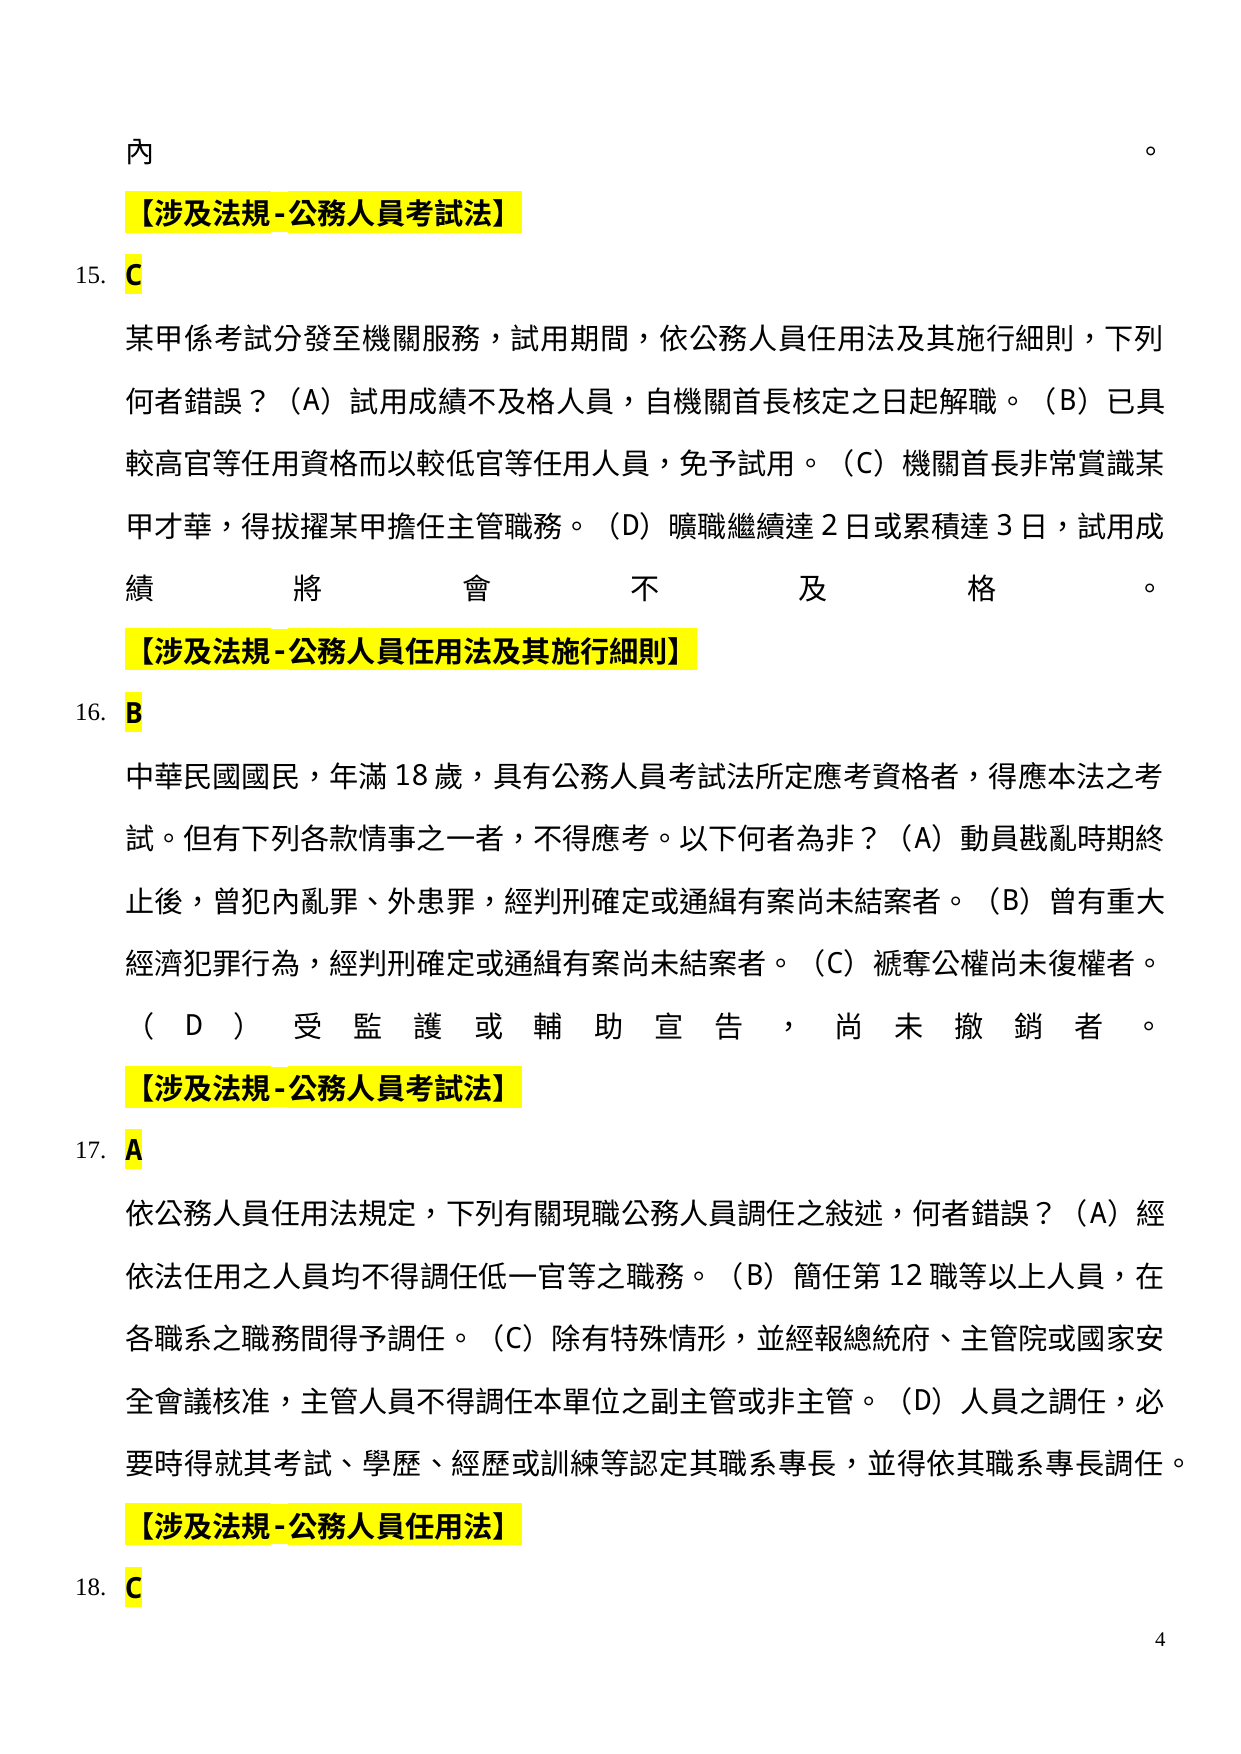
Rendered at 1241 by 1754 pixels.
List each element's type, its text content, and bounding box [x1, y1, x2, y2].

list C 依中央政府機關員額管理辦法第13條之規定，各機關因業務移撥其他機關，有關預算員額調整之原則，何者為非？（A）職員移撥應以原機關業務移撥時預算員額為基礎，扣除因業務萎縮或辦理優惠退離應精簡之預算員額數。（B）工友移撥以業務移撥時在職人數為基礎，依職員等移撥人數，按比例辦理移撥。（C）原機關輔助單位人力無須參照業務單位人數按比例辦理移撥。（D）聘用及約僱人員移撥員額之計算方式，與職員相同。 【涉及法規-中央政府機關員額管理辦法】 [75, 1545, 1165, 1608]
list C [75, 233, 1165, 295]
list 內。 【涉及法規-公務人員考試法】 [75, 108, 1165, 233]
text 某甲係考試分發至機關服務，試用期間，依公務人員任用法及其施行細則，下列何者錯誤？（A）試用成績不及格人員，自機關首長核定之日起解職。（B）已具較高官等任用資格而以較低官等任用人員，免予試用。（C）機關首長非常賞識某甲才華，得拔擢某甲擔任主管職務。（D）曠職繼續達2日或累積達3日，試用成績將會不及格。 【涉及法規-公務人員任用法及其施行細則】 [125, 295, 1165, 670]
list B 中華民國國民，年滿18歲，具有公務人員考試法所定應考資格者，得應本法之考試。但有下列各款情事之一者，不得應考。以下何者為非？（A）動員戡亂時期終止後，曾犯內亂罪、外患罪，經判刑確定或通緝有案尚未結案者。（B）曾有重大經濟犯罪行為，經判刑確定或通緝有案尚未結案者。（C）褫奪公權尚未復權者。（D）受監護或輔助宣告，尚未撤銷者。 【涉及法規-公務人員考試法】 [75, 670, 1165, 1108]
list A 依公務人員任用法規定，下列有關現職公務人員調任之敍述，何者錯誤？（A）經依法任用之人員均不得調任低一官等之職務。（B）簡任第12職等以上人員，在各職系之職務間得予調任。（C）除有特殊情形，並經報總統府、主管院或國家安全會議核准，主管人員不得調任本單位之副主管或非主管。（D）人員之調任，必要時得就其考試、學歷、經歷或訓練等認定其職系專長，並得依其職系專長調任。 【涉及法規-公務人員任用法】 [75, 1108, 1165, 1545]
